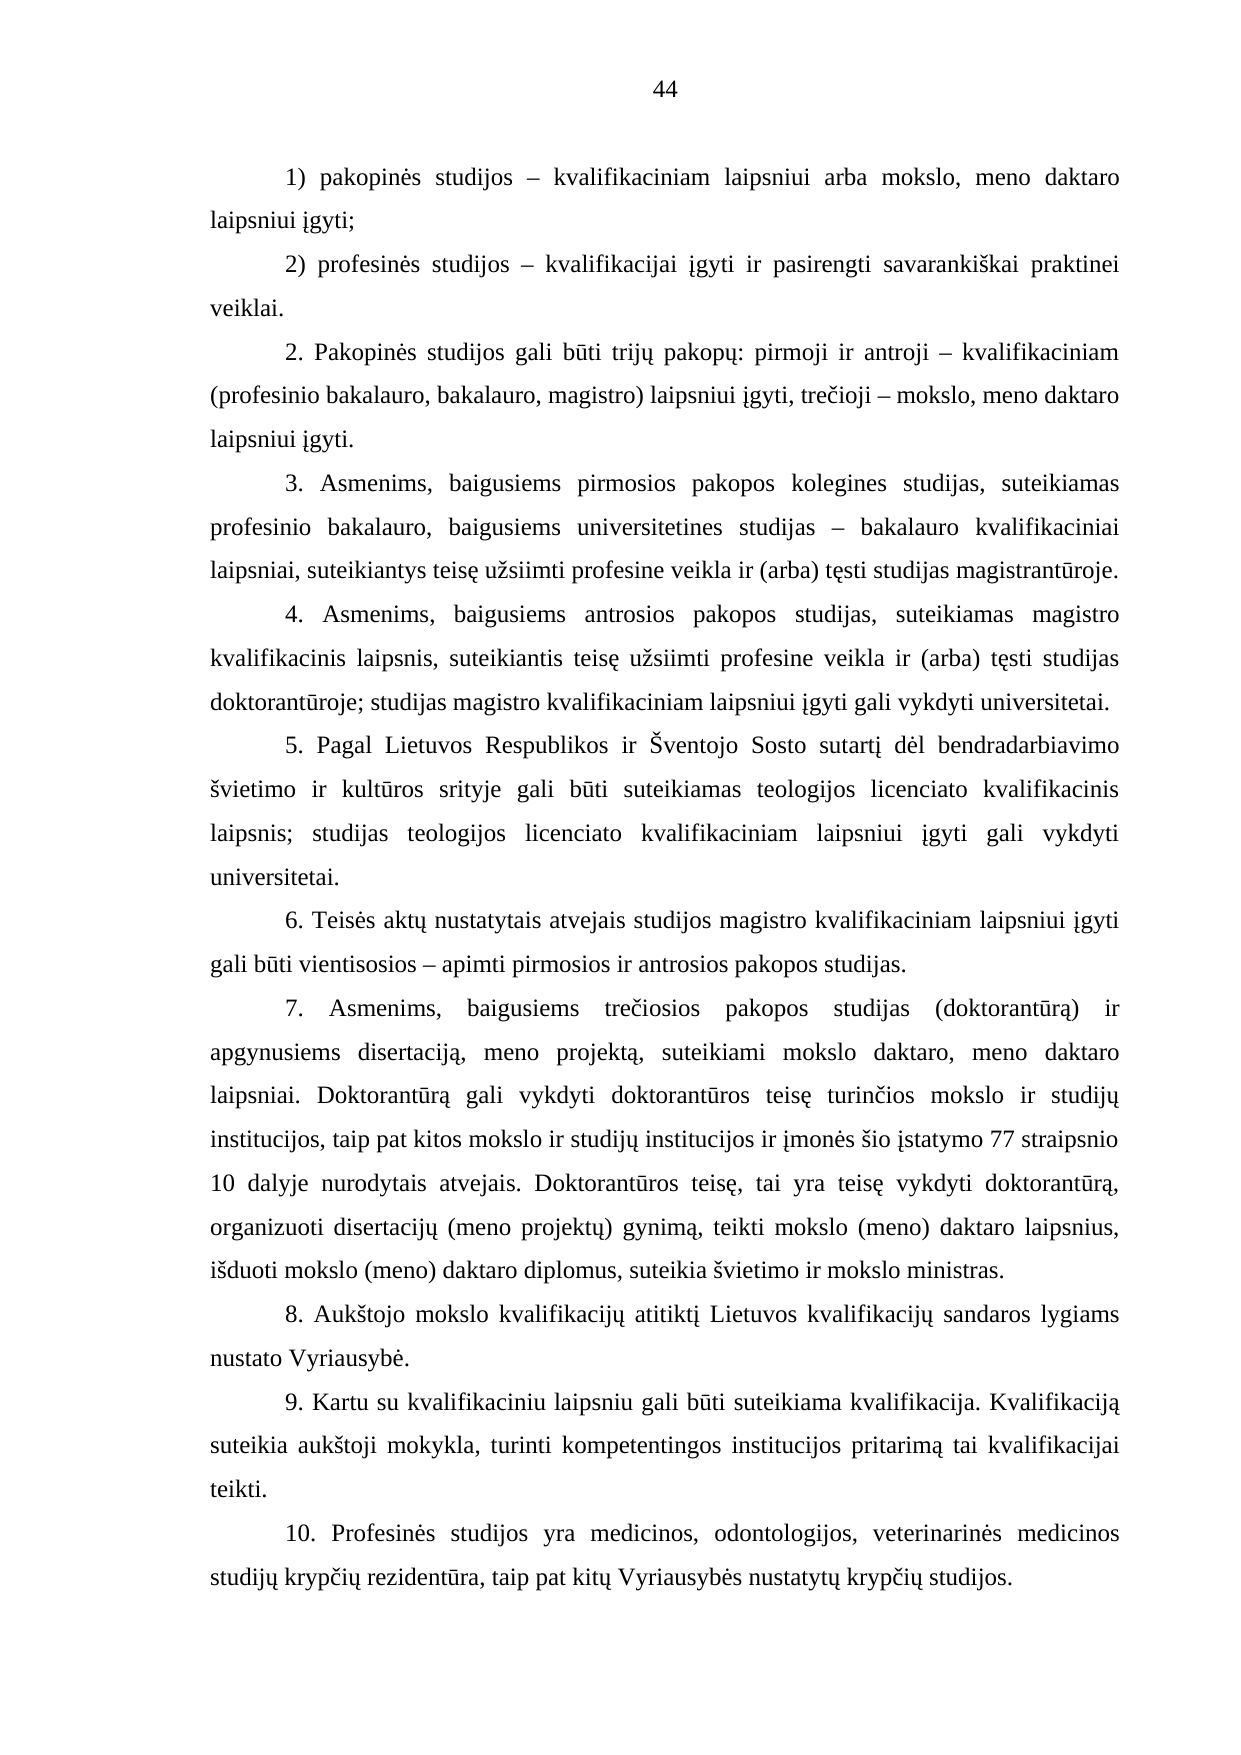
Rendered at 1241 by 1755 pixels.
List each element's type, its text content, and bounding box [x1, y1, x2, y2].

text 4. Asmenims, baigusiems antrosios pakopos studijas, suteikiamas magistro kvalifikacinis laipsnis, suteikiantis teisę užsiimti profesine veikla ir (arba) tęsti studijas doktorantūroje; studijas magistro kvalifikaciniam laipsniui įgyti gali vykdyti universitetai. [210, 587, 1120, 719]
text 2. Pakopinės studijos gali būti trijų pakopų: pirmoji ir antroji – kvalifikaciniam (profesinio bakalauro, bakalauro, magistro) laipsniui įgyti, trečioji – mokslo, meno daktaro laipsniui įgyti. [210, 325, 1120, 456]
text 8. Aukštojo mokslo kvalifikacijų atitiktį Lietuvos kvalifikacijų sandaros lygiams nustato Vyriausybė. [210, 1287, 1120, 1375]
text 2) profesinės studijos – kvalifikacijai įgyti ir pasirengti savarankiškai praktinei veiklai. [210, 237, 1120, 325]
text 1) pakopinės studijos – kvalifikaciniam laipsniui arba mokslo, meno daktaro laipsniui įgyti; [210, 150, 1120, 237]
text 5. Pagal Lietuvos Respublikos ir Šventojo Sosto sutartį dėl bendradarbiavimo švietimo ir kultūros srityje gali būti suteikiamas teologijos licenciato kvalifikacinis laipsnis; studijas teologijos licenciato kvalifikaciniam laipsniui įgyti gali vykdyti universitetai. [210, 719, 1120, 894]
text 10. Profesinės studijos yra medicinos, odontologijos, veterinarinės medicinos studijų krypčių rezidentūra, taip pat kitų Vyriausybės nustatytų krypčių studijos. [210, 1506, 1120, 1594]
text 6. Teisės aktų nustatytais atvejais studijos magistro kvalifikaciniam laipsniui įgyti gali būti vientisosios – apimti pirmosios ir antrosios pakopos studijas. [210, 894, 1120, 981]
text 3. Asmenims, baigusiems pirmosios pakopos kolegines studijas, suteikiamas profesinio bakalauro, baigusiems universitetines studijas – bakalauro kvalifikaciniai laipsniai, suteikiantys teisę užsiimti profesine veikla ir (arba) tęsti studijas magistrantūroje. [210, 456, 1120, 587]
text 9. Kartu su kvalifikaciniu laipsniu gali būti suteikiama kvalifikacija. Kvalifikaciją suteikia aukštoji mokykla, turinti kompetentingos institucijos pritarimą tai kvalifikacijai teikti. [210, 1375, 1120, 1506]
text 7. Asmenims, baigusiems trečiosios pakopos studijas (doktorantūrą) ir apgynusiems disertaciją, meno projektą, suteikiami mokslo daktaro, meno daktaro laipsniai. Doktorantūrą gali vykdyti doktorantūros teisę turinčios mokslo ir studijų institucijos, taip pat kitos mokslo ir studijų institucijos ir įmonės šio įstatymo 77 straipsnio 10 dalyje nurodytais atvejais. Doktorantūros teisę, tai yra teisę vykdyti doktorantūrą, organizuoti disertacijų (meno projektų) gynimą, teikti mokslo (meno) daktaro laipsnius, išduoti mokslo (meno) daktaro diplomus, suteikia švietimo ir mokslo ministras. [210, 981, 1120, 1287]
